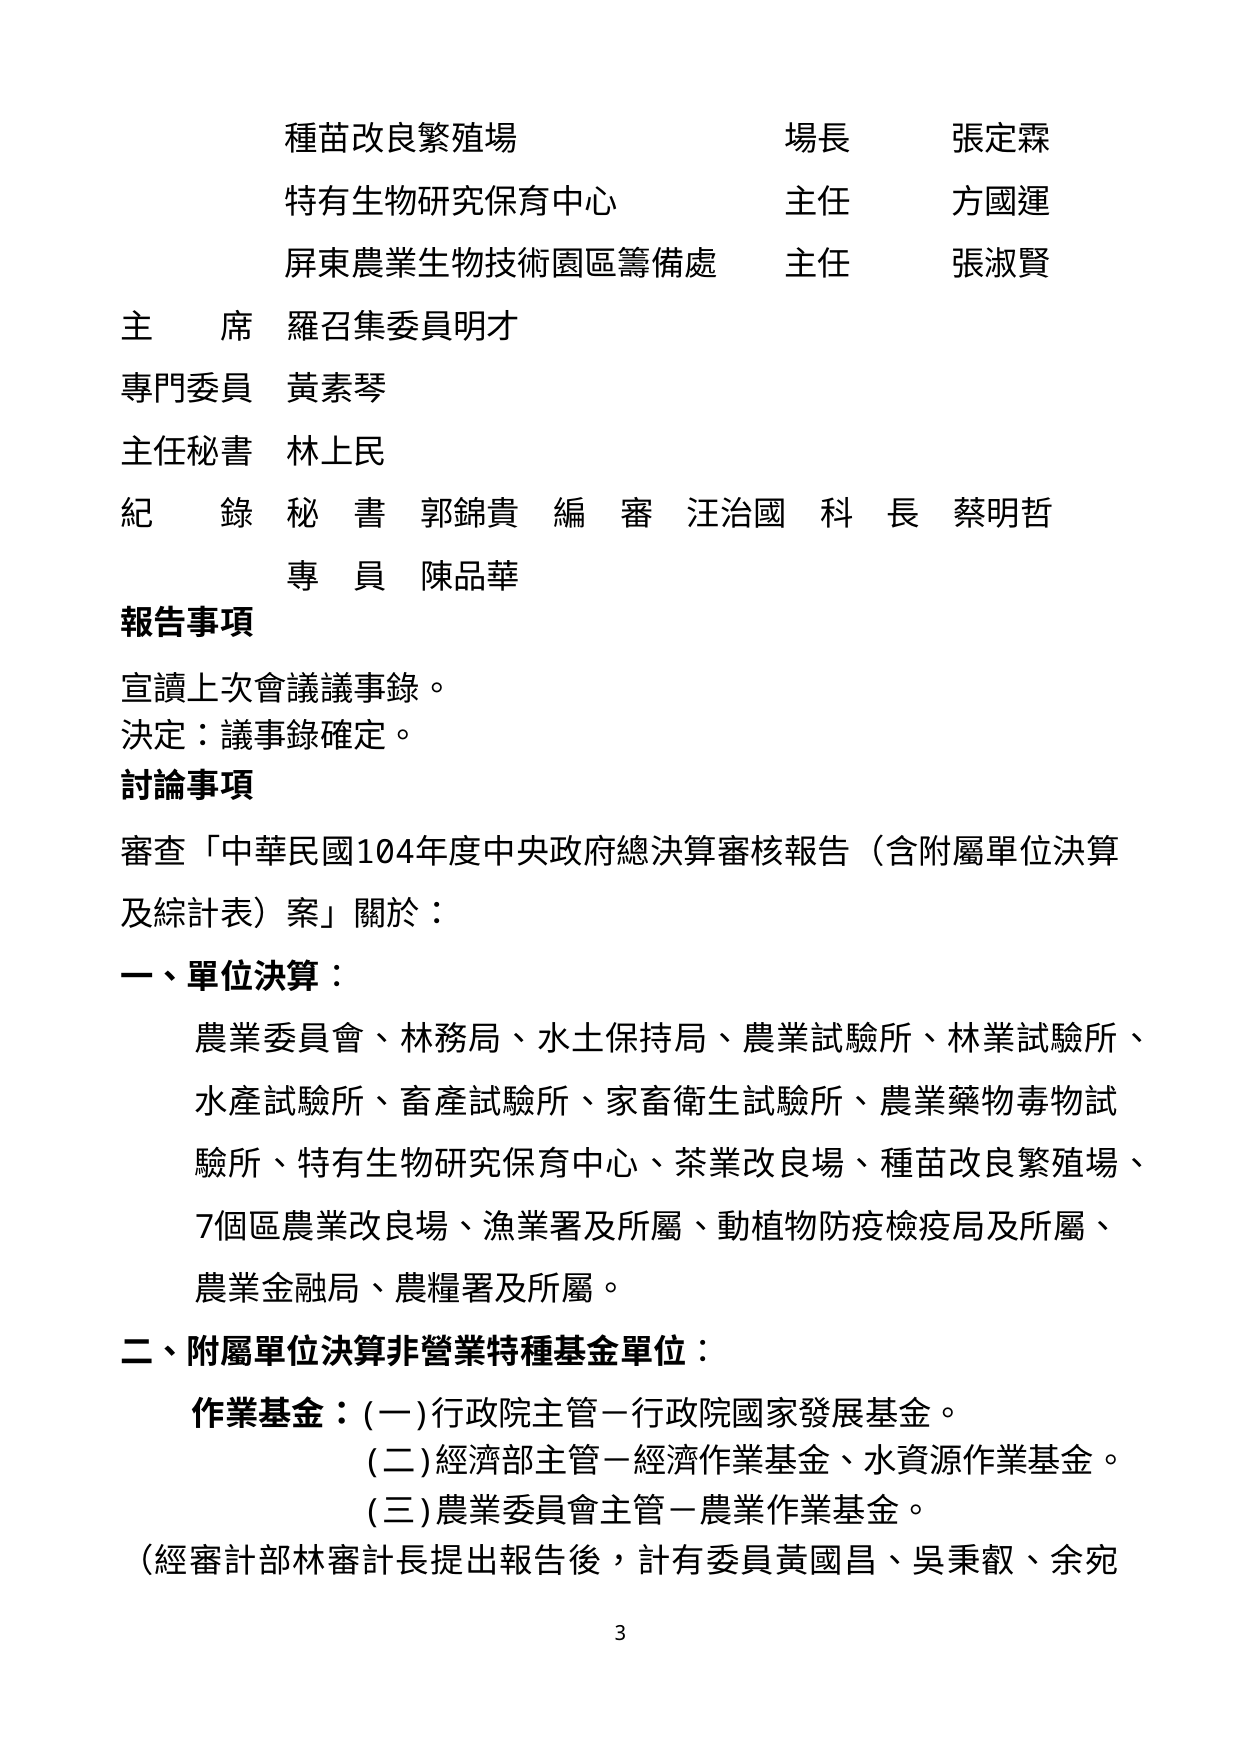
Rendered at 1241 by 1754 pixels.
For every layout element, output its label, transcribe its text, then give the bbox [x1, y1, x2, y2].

text 種苗改良繁殖場 場長 張定霖 [284, 94, 1120, 157]
text (二)經濟部主管－經濟作業基金、水資源作業基金。 [221, 1432, 1120, 1482]
text 農業委員會、林務局、水土保持局、農業試驗所、林業試驗所、水產試驗所、畜產試驗所、家畜衛生試驗所、農業藥物毒物試驗所、特有生物研究保育中心、茶業改良場、種苗改良繁殖場、7個區農業改良場、漁業署及所屬、動植物防疫檢疫局及所屬、農業金融局、農糧署及所屬。 [194, 994, 1120, 1307]
text 審查「中華民國104年度中央政府總決算審核報告（含附屬單位決算及綜計表）案」關於： [120, 807, 1120, 932]
text 主任秘書 林上民 [120, 407, 1120, 469]
text 報告事項 [120, 594, 1120, 644]
text 專門委員 黃素琴 [120, 344, 1120, 407]
text 討論事項 [120, 757, 1120, 807]
text 紀 錄 秘 書 郭錦貴 編 審 汪治國 科 長 蔡明哲 專 員 陳品華 [120, 469, 1057, 594]
text 特有生物研究保育中心 主任 方國運 [284, 157, 1120, 219]
text 主 席 羅召集委員明才 [120, 282, 1120, 344]
text (三)農業委員會主管－農業作業基金。 [221, 1482, 1120, 1532]
text 作業基金：(一)行政院主管－行政院國家發展基金。 [191, 1369, 1120, 1432]
text 一、單位決算： [120, 932, 1120, 994]
text 宣讀上次會議議事錄。 [120, 644, 1120, 707]
text （經審計部林審計長提出報告後，計有委員黃國昌、吳秉叡、余宛 [120, 1532, 1120, 1582]
text 二、附屬單位決算非營業特種基金單位： [120, 1307, 1120, 1369]
text 屏東農業生物技術園區籌備處 主任 張淑賢 [284, 219, 1120, 282]
text 決定：議事錄確定。 [120, 707, 1120, 757]
